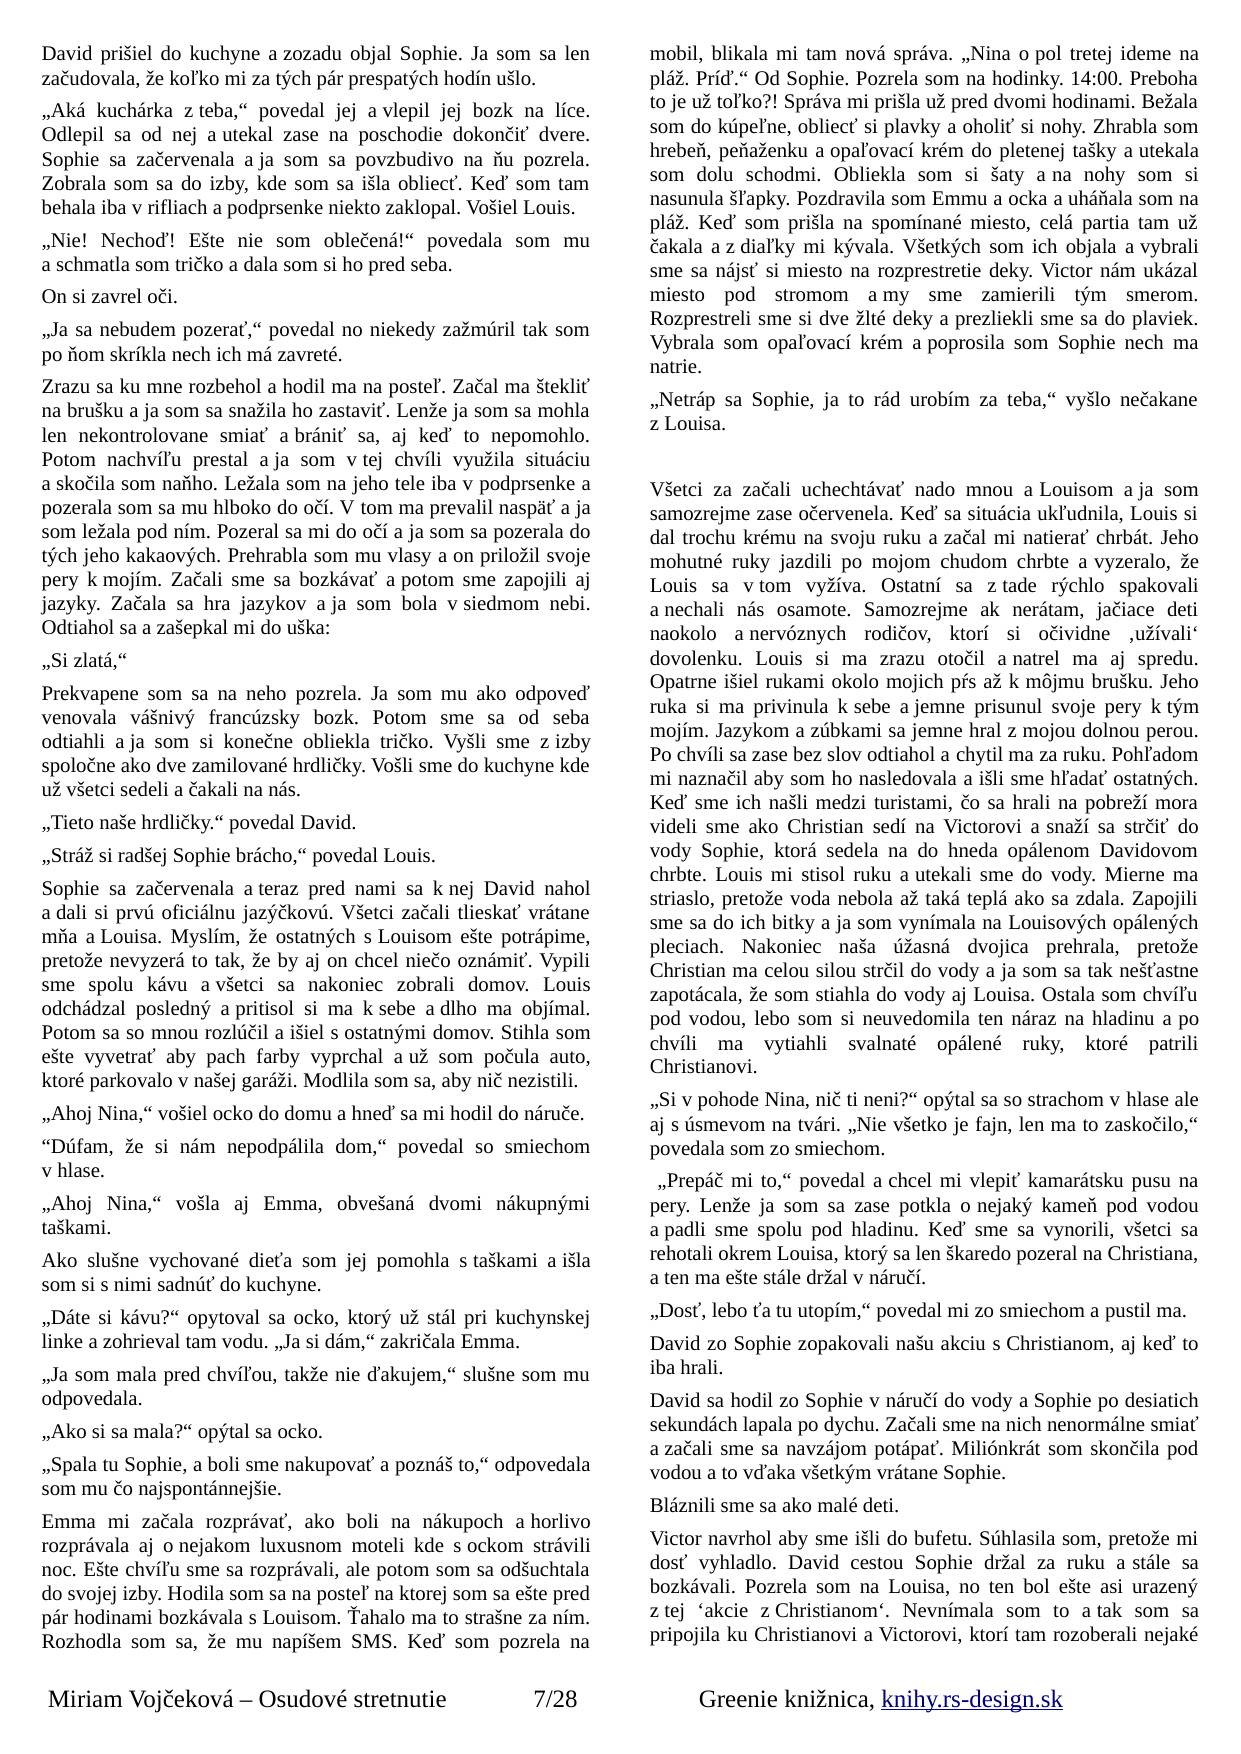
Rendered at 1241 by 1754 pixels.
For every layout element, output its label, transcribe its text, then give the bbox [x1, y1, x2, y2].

text „Tieto naše hrdličky.“ povedal David. [41, 810, 591, 834]
text „Ja sa nebudem pozerať,“ povedal no niekedy zažmúril tak som po ňom skríkla nech ich má zavreté. [41, 317, 591, 366]
text On si zavrel oči. [41, 284, 591, 308]
text Zrazu sa ku mne rozbehol a hodil ma na posteľ. Začal ma štekliť na brušku a ja som sa snažila ho zastaviť. Lenže ja som sa mohla len nekontrolovane smiať a brániť sa, aj keď to nepomohlo. Potom nachvíľu prestal a ja som v tej chvíli využila situáciu a skočila som naňho. Ležala som na jeho tele iba v podprsenke a pozerala som sa mu hlboko do očí. V tom ma prevalil naspäť a ja som ležala pod ním. Pozeral sa mi do očí a ja som sa pozerala do tých jeho kakaových. Prehrabla som mu vlasy a on priložil svoje pery k mojím. Začali sme sa bozkávať a potom sme zapojili aj jazyky. Začala sa hra jazykov a ja som bola v siedmom nebi. Odtiahol sa a zašepkal mi do uška: [41, 374, 591, 639]
text “Dúfam, že si nám nepodpálila dom,“ povedal so smiechom v hlase. [41, 1134, 591, 1182]
text „Ako si sa mala?“ opýtal sa ocko. [41, 1419, 591, 1443]
text „Spala tu Sophie, a boli sme nakupovať a poznáš to,“ odpovedala som mu čo najspontánnejšie. [41, 1452, 591, 1500]
text Sophie sa začervenala a teraz pred nami sa k nej David nahol a dali si prvú oficiálnu jazýčkovú. Všetci začali tlieskať vrátane mňa a Louisa. Myslím, že ostatných s Louisom ešte potrápime, pretože nevyzerá to tak, že by aj on chcel niečo oznámiť. Vypili sme spolu kávu a všetci sa nakoniec zobrali domov. Louis odchádzal posledný a pritisol si ma k sebe a dlho ma objímal. Potom sa so mnou rozlúčil a išiel s ostatnými domov. Stihla som ešte vyvetrať aby pach farby vyprchal a už som počula auto, ktoré parkovalo v našej garáži. Modlila som sa, aby nič nezistili. [41, 876, 591, 1092]
text „Ahoj Nina,“ vošla aj Emma, obvešaná dvomi nákupnými taškami. [41, 1191, 591, 1239]
text „Si v pohode Nina, nič ti neni?“ opýtal sa so strachom v hlase ale aj s úsmevom na tvári. „Nie všetko je fajn, len ma to zaskočilo,“ povedala som zo smiechom. [649, 1087, 1199, 1159]
text „Dosť, lebo ťa tu utopím,“ povedal mi zo smiechom a pustil ma. [649, 1298, 1199, 1322]
text Všetci za začali uchechtávať nado mnou a Louisom a ja som samozrejme zase očervenela. Keď sa situácia ukľudnila, Louis si dal trochu krému na svoju ruku a začal mi natierať chrbát. Jeho mohutné ruky jazdili po mojom chudom chrbte a vyzeralo, že Louis sa v tom vyžíva. Ostatní sa z tade rýchlo spakovali a nechali nás osamote. Samozrejme ak nerátam, jačiace deti naokolo a nervóznych rodičov, ktorí si očividne ‚užívali‘ dovolenku. Louis si ma zrazu otočil a natrel ma aj spredu. Opatrne išiel rukami okolo mojich pŕs až k môjmu brušku. Jeho ruka si ma privinula k sebe a jemne prisunul svoje pery k tým mojím. Jazykom a zúbkami sa jemne hral z mojou dolnou perou. Po chvíli sa zase bez slov odtiahol a chytil ma za ruku. Pohľadom mi naznačil aby som ho nasledovala a išli sme hľadať ostatných. Keď sme ich našli medzi turistami, čo sa hrali na pobreží mora videli sme ako Christian sedí na Victorovi a snaží sa strčiť do vody Sophie, ktorá sedela na do hneda opálenom Davidovom chrbte. Louis mi stisol ruku a utekali sme do vody. Mierne ma striaslo, pretože voda nebola až taká teplá ako sa zdala. Zapojili sme sa do ich bitky a ja som vynímala na Louisových opálených pleciach. Nakoniec naša úžasná dvojica prehrala, pretože Christian ma celou silou strčil do vody a ja som sa tak nešťastne zapotácala, že som stiahla do vody aj Louisa. Ostala som chvíľu pod vodou, lebo som si neuvedomila ten náraz na hladinu a po chvíli ma vytiahli svalnaté opálené ruky, ktoré patrili Christianovi. [649, 477, 1199, 1078]
text „Si zlatá,“ [41, 648, 591, 672]
text Bláznili sme sa ako malé deti. [649, 1493, 1199, 1517]
text „Dáte si kávu?“ opytoval sa ocko, ktorý už stál pri kuchynskej linke a zohrieval tam vodu. „Ja si dám,“ zakričala Emma. [41, 1305, 591, 1353]
text Victor navrhol aby sme išli do bufetu. Súhlasila som, pretože mi dosť vyhladlo. David cestou Sophie držal za ruku a stále sa bozkávali. Pozrela som na Louisa, no ten bol ešte asi urazený z tej ‘akcie z Christianom‘. Nevnímala som to a tak som sa pripojila ku Christianovi a Victorovi, ktorí tam rozoberali nejaké [649, 1526, 1199, 1646]
text „Ahoj Nina,“ vošiel ocko do domu a hneď sa mi hodil do náruče. [41, 1101, 591, 1125]
text David prišiel do kuchyne a zozadu objal Sophie. Ja som sa len začudovala, že koľko mi za tých pár prespatých hodín ušlo. [41, 41, 591, 89]
text Prekvapene som sa na neho pozrela. Ja som mu ako odpoveď venovala vášnivý francúzsky bozk. Potom sme sa od seba odtiahli a ja som si konečne obliekla tričko. Vyšli sme z izby spoločne ako dve zamilované hrdličky. Vošli sme do kuchyne kde už všetci sedeli a čakali na nás. [41, 681, 591, 801]
text „Netráp sa Sophie, ja to rád urobím za teba,“ vyšlo nečakane z Louisa. [649, 387, 1199, 435]
text „Aká kuchárka z teba,“ povedal jej a vlepil jej bozk na líce. Odlepil sa od nej a utekal zase na poschodie dokončiť dvere. Sophie sa začervenala a ja som sa povzbudivo na ňu pozrela. Zobrala som sa do izby, kde som sa išla obliecť. Keď som tam behala iba v rifliach a podprsenke niekto zaklopal. Vošiel Louis. [41, 98, 591, 219]
text „Stráž si radšej Sophie brácho,“ povedal Louis. [41, 843, 591, 867]
text Emma mi začala rozprávať, ako boli na nákupoch a horlivo rozprávala aj o nejakom luxusnom moteli kde s ockom strávili noc. Ešte chvíľu sme sa rozprávali, ale potom som sa odšuchtala do svojej izby. Hodila som sa na posteľ na ktorej som sa ešte pred pár hodinami bozkávala s Louisom. Ťahalo ma to strašne za ním. Rozhodla som sa, že mu napíšem SMS. Keď som pozrela na [41, 1509, 591, 1653]
text „Ja som mala pred chvíľou, takže nie ďakujem,“ slušne som mu odpovedala. [41, 1362, 591, 1410]
text mobil, blikala mi tam nová správa. „Nina o pol tretej ideme na pláž. Príď.“ Od Sophie. Pozrela som na hodinky. 14:00. Preboha to je už toľko?! Správa mi prišla už pred dvomi hodinami. Bežala som do kúpeľne, obliecť si plavky a oholiť si nohy. Zhrabla som hrebeň, peňaženku a opaľovací krém do pletenej tašky a utekala som dolu schodmi. Obliekla som si šaty a na nohy som si nasunula šľapky. Pozdravila som Emmu a ocka a uháňala som na pláž. Keď som prišla na spomínané miesto, celá partia tam už čakala a z diaľky mi kývala. Všetkých som ich objala a vybrali sme sa nájsť si miesto na rozprestretie deky. Victor nám ukázal miesto pod stromom a my sme zamierili tým smerom. Rozprestreli sme si dve žlté deky a prezliekli sme sa do plaviek. Vybrala som opaľovací krém a poprosila som Sophie nech ma natrie. [649, 41, 1199, 378]
text „Nie! Nechoď! Ešte nie som oblečená!“ povedala som mu a schmatla som tričko a dala som si ho pred seba. [41, 227, 591, 276]
text Ako slušne vychované dieťa som jej pomohla s taškami a išla som si s nimi sadnúť do kuchyne. [41, 1248, 591, 1296]
text David sa hodil zo Sophie v náručí do vody a Sophie po desiatich sekundách lapala po dychu. Začali sme na nich nenormálne smiať a začali sme sa navzájom potápať. Miliónkrát som skončila pod vodou a to vďaka všetkým vrátane Sophie. [649, 1387, 1199, 1484]
text David zo Sophie zopakovali našu akciu s Christianom, aj keď to iba hrali. [649, 1331, 1199, 1379]
text „Prepáč mi to,“ povedal a chcel mi vlepiť kamarátsku pusu na pery. Lenže ja som sa zase potkla o nejaký kameň pod vodou a padli sme spolu pod hladinu. Keď sme sa vynorili, všetci sa rehotali okrem Louisa, ktorý sa len škaredo pozeral na Christiana, a ten ma ešte stále držal v náručí. [649, 1168, 1199, 1289]
